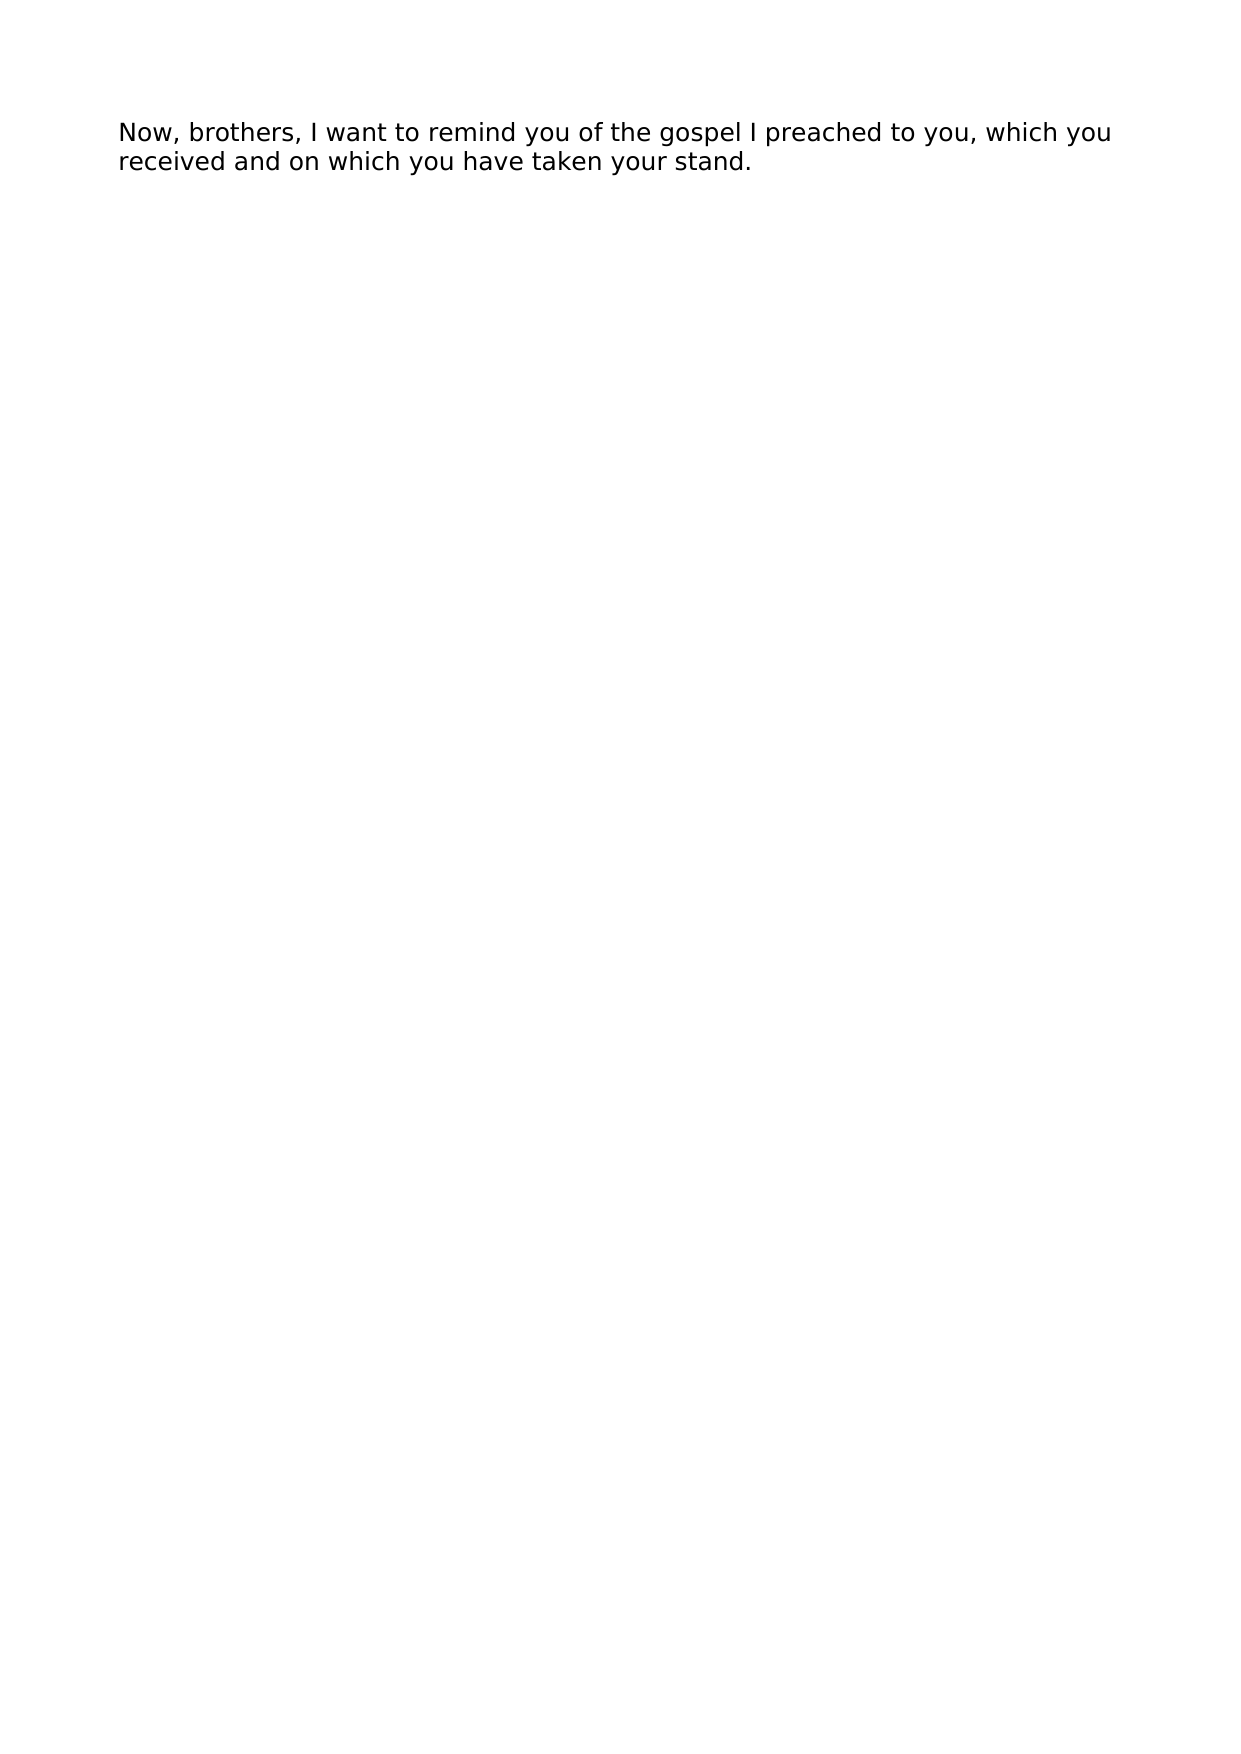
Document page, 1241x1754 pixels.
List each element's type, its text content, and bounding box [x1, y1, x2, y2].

text Now, brothers, I want to remind you of the gospel I preached to you, which you received and on which you have taken your stand. [118, 118, 1122, 176]
